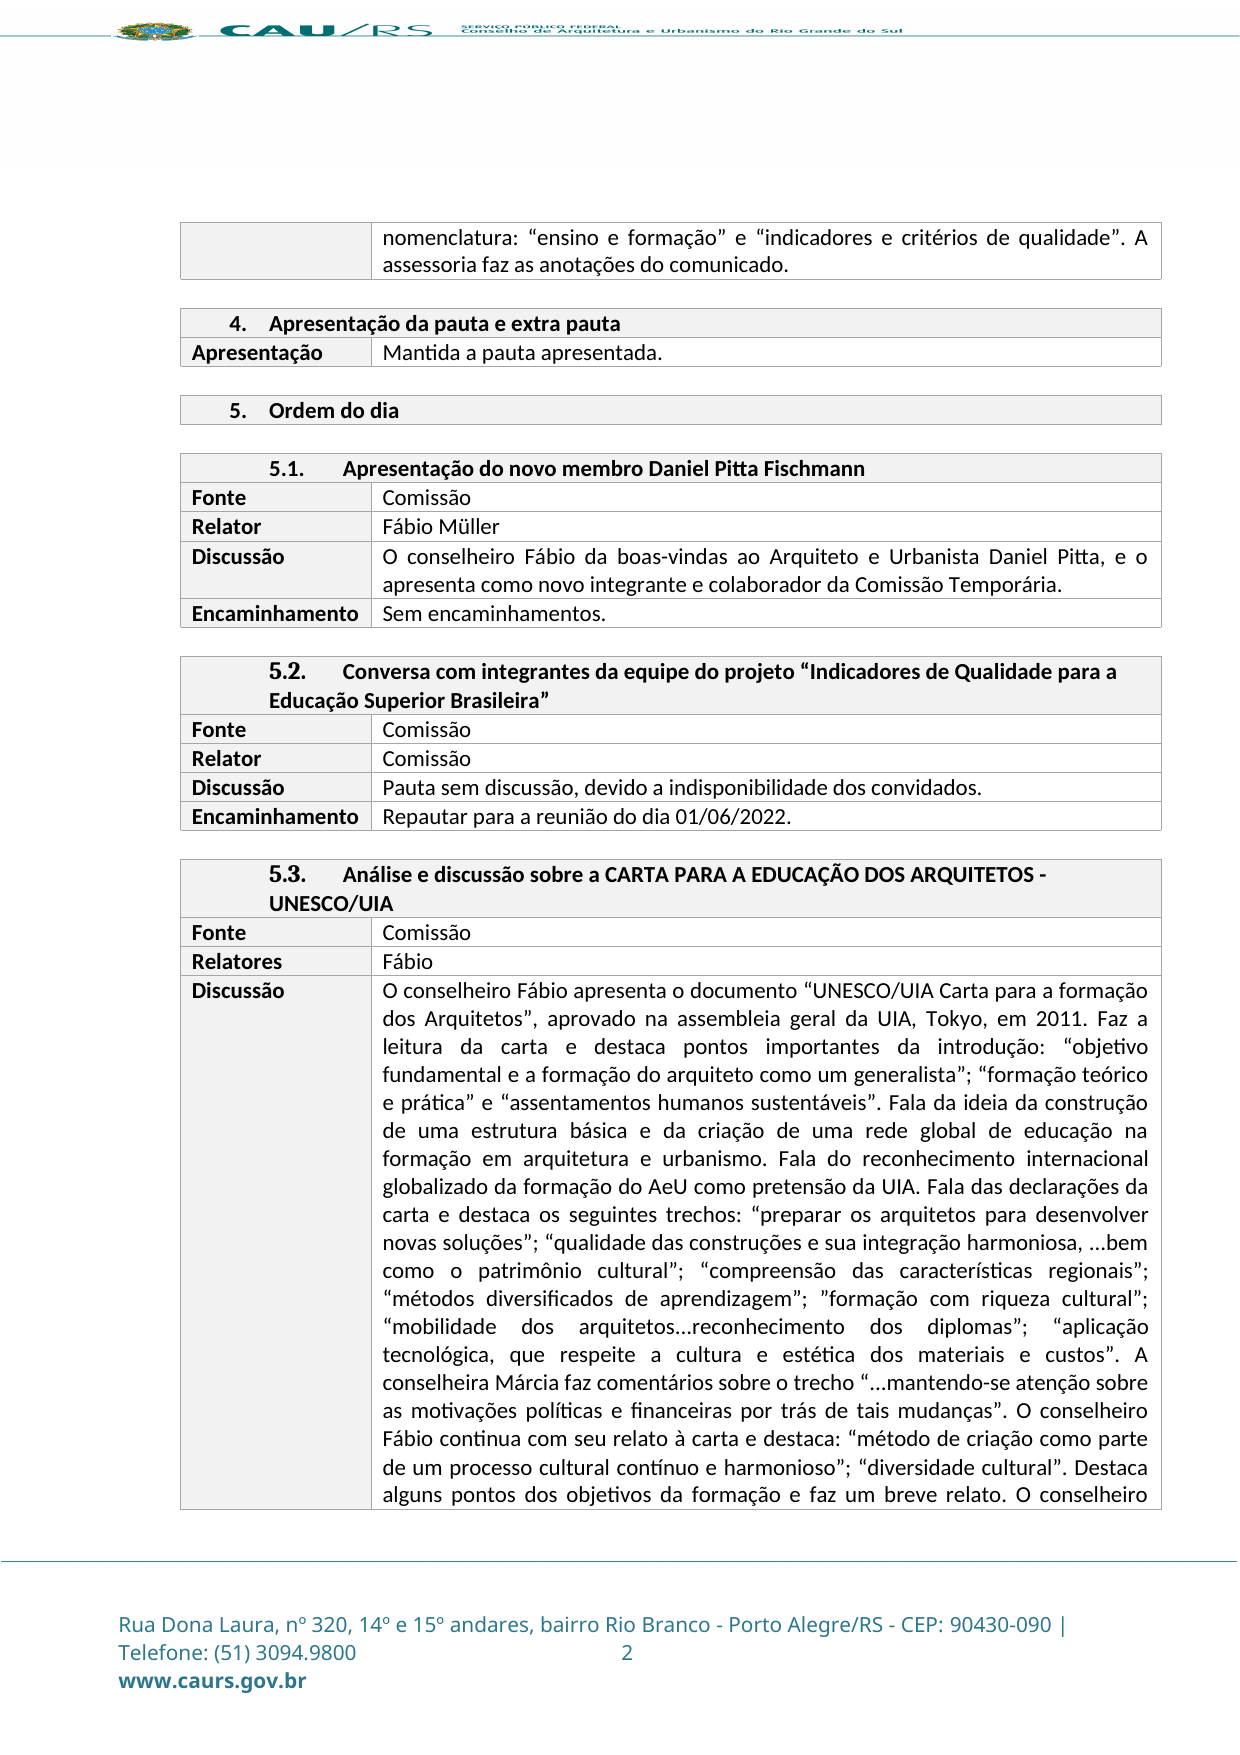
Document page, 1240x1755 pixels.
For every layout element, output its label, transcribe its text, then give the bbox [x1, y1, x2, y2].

table_cell [176, 424, 180, 453]
table_cell [176, 627, 180, 656]
table_cell [176, 337, 180, 366]
table_cell Comissão [372, 744, 1161, 772]
table_cell [176, 656, 180, 714]
table_cell [176, 308, 180, 337]
table_cell [180, 425, 1161, 453]
table_cell [1162, 337, 1166, 366]
table_cell [176, 917, 180, 946]
table_cell [1162, 975, 1166, 1509]
table_cell [1161, 424, 1166, 453]
table_cell [181, 628, 1161, 656]
table_cell [1162, 830, 1166, 859]
table_cell Apresentação da pauta e extra pauta [181, 309, 1161, 337]
table_cell Discussão [181, 542, 371, 598]
table_cell [176, 541, 180, 598]
table_cell [1162, 395, 1166, 424]
table_cell Comissão [372, 918, 1161, 946]
table_cell [176, 714, 180, 743]
table_cell [1162, 482, 1166, 511]
table_cell [1162, 656, 1166, 714]
table_cell [176, 511, 180, 541]
table_cell [176, 743, 180, 772]
table_cell [1162, 627, 1166, 656]
table_cell Discussão [181, 773, 371, 801]
table_cell [176, 801, 180, 830]
table_cell Relator [181, 512, 371, 541]
table_cell [176, 772, 180, 801]
table_cell Comissão [372, 715, 1161, 743]
table_cell [181, 223, 371, 279]
table_cell [181, 831, 1161, 859]
table_cell [176, 946, 180, 975]
table_cell Encaminhamento [181, 802, 371, 830]
table_cell Apresentação do novo membro Daniel Pitta Fischmann [181, 454, 1161, 482]
table_cell [176, 279, 180, 308]
table_cell Pauta sem discussão, devido a indisponibilidade dos convidados. [372, 773, 1161, 801]
table_cell [1162, 946, 1166, 975]
table_cell Fábio Müller [372, 512, 1161, 541]
table_cell Fonte [181, 715, 371, 743]
table_cell [1162, 511, 1166, 541]
table_cell [176, 830, 180, 859]
table_cell [1162, 743, 1166, 772]
table_cell Fonte [181, 918, 371, 946]
table_cell [1162, 308, 1166, 337]
table_cell Apresentação [181, 338, 371, 366]
table_cell [1162, 598, 1166, 627]
table_cell Comissão [372, 483, 1161, 511]
table_cell [176, 453, 180, 482]
table_cell Ordem do dia [181, 396, 1161, 424]
table_cell nomenclatura: “ensino e formação” e “indicadores e critérios de qualidade”. A assessoria faz as anotações do comunicado. [372, 223, 1161, 279]
table_cell [181, 280, 1161, 308]
table_cell Relatores [181, 947, 371, 975]
table_cell [1162, 714, 1166, 743]
table_cell [1162, 859, 1166, 917]
table_cell Repautar para a reunião do dia 01/06/2022. [372, 802, 1161, 830]
table_cell [1162, 541, 1166, 598]
table_cell Relator [181, 744, 371, 772]
table_cell [176, 366, 180, 395]
table_cell O conselheiro Fábio apresenta o documento “UNESCO/UIA Carta para a formação dos Arquitetos”, aprovado na assembleia geral da UIA, Tokyo, em 2011. Faz a leitura da carta e destaca pontos importantes da introdução: “objetivo fundamental e a formação do arquiteto como um generalista”; “formação teórico e prática” e “assentamentos humanos sustentáveis”. Fala da ideia da construção de uma estrutura básica e da criação de uma rede global de educação na formação em arquitetura e urbanismo. Fala do reconhecimento internacional globalizado da formação do AeU como pretensão da UIA. Fala das declarações da carta e destaca os seguintes trechos: “preparar os arquitetos para desenvolver novas soluções”; “qualidade das construções e sua integração harmoniosa, ...bem como o patrimônio cultural”; “compreensão das características regionais”; “métodos diversificados de aprendizagem”; ”formação com riqueza cultural”; “mobilidade dos arquitetos...reconhecimento dos diplomas”; “aplicação tecnológica, que respeite a cultura e estética dos materiais e custos”. A conselheira Márcia faz comentários sobre o trecho “...mantendo-se atenção sobre as motivações políticas e financeiras por trás de tais mudanças”. O conselheiro Fábio continua com seu relato à carta e destaca: “método de criação como parte de um processo cultural contínuo e harmonioso”; “diversidade cultural”. Destaca alguns pontos dos objetivos da formação e faz um breve relato. O conselheiro [372, 976, 1161, 1509]
table_cell Encaminhamento [181, 599, 371, 627]
table_cell [1162, 772, 1166, 801]
table_cell [176, 975, 180, 1509]
table_cell [176, 598, 180, 627]
table_cell [1162, 279, 1166, 308]
table_cell [176, 395, 180, 424]
table_cell Análise e discussão sobre a CARTA PARA A EDUCAÇÃO DOS ARQUITETOS - UNESCO/UIA [181, 860, 1161, 917]
table_cell Discussão [181, 976, 371, 1509]
table_cell O conselheiro Fábio da boas-vindas ao Arquiteto e Urbanista Daniel Pitta, e o apresenta como novo integrante e colaborador da Comissão Temporária. [372, 542, 1161, 598]
table_cell Conversa com integrantes da equipe do projeto “Indicadores de Qualidade para a Educação Superior Brasileira” [181, 657, 1161, 714]
table_cell Fonte [181, 483, 371, 511]
table_cell [1162, 222, 1166, 279]
table_cell [181, 367, 1161, 395]
table_cell [1162, 453, 1166, 482]
table_cell [176, 222, 180, 279]
table_cell [176, 859, 180, 917]
table_cell Mantida a pauta apresentada. [372, 338, 1161, 366]
table_cell Sem encaminhamentos. [372, 599, 1161, 627]
table_cell Fábio [372, 947, 1161, 975]
table_cell [1162, 801, 1166, 830]
table_cell [176, 482, 180, 511]
table_cell [1162, 366, 1166, 395]
table_cell [1162, 917, 1166, 946]
